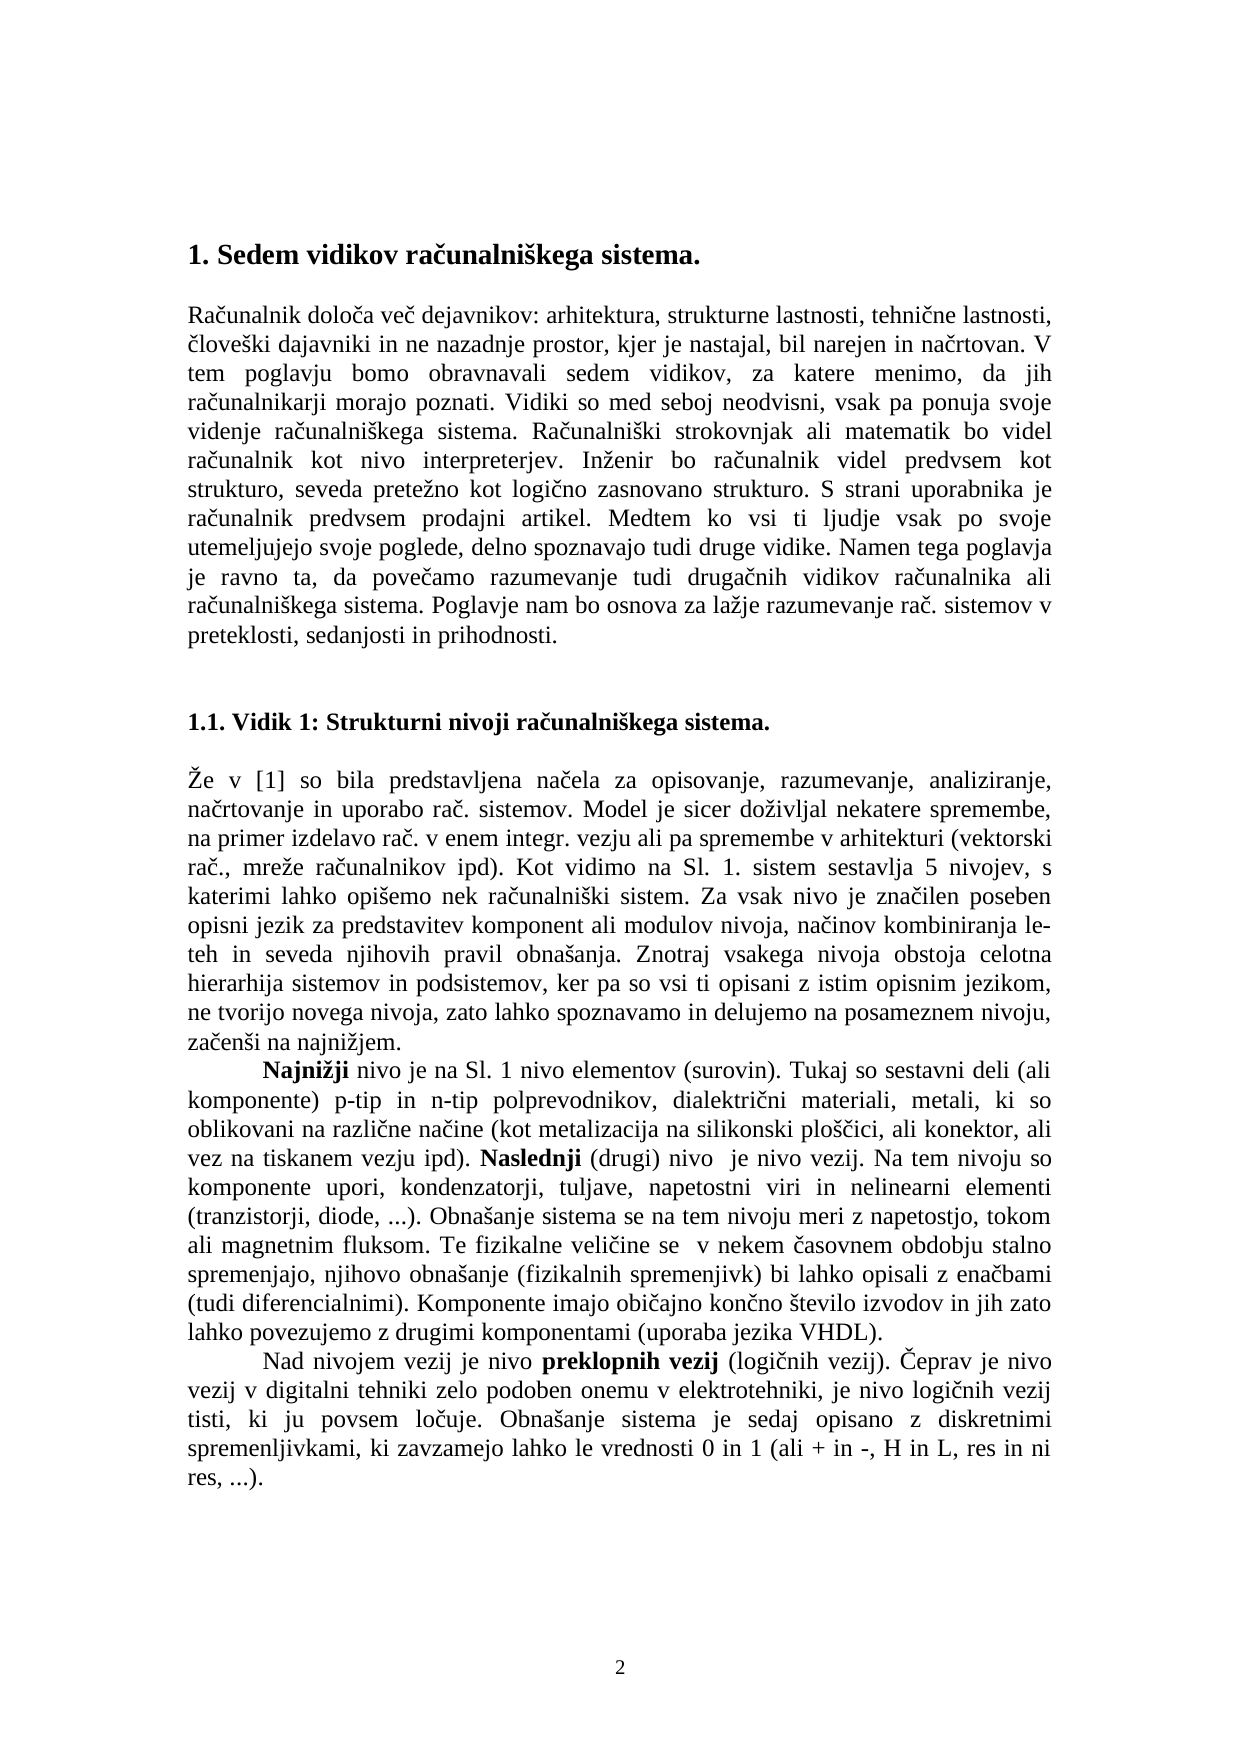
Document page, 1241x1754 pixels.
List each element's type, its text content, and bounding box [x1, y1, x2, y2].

text Nad nivojem vezij je nivo preklopnih vezij (logičnih vezij). Čeprav je nivo vezij v digitalni tehniki zelo podoben onemu v elektrotehniki, je nivo logičnih vezij tisti, ki ju povsem ločuje. Obnašanje sistema je sedaj opisano z diskretnimi spremenljivkami, ki zavzamejo lahko le vrednosti 0 in 1 (ali + in -, H in L, res in ni res, ...). [187, 1346, 1053, 1491]
text 1. Sedem vidikov računalniškega sistema. [187, 237, 1053, 271]
text Računalnik določa več dejavnikov: arhitektura, strukturne lastnosti, tehnične lastnosti, človeški dajavniki in ne nazadnje prostor, kjer je nastajal, bil narejen in načrtovan. V tem poglavju bomo obravnavali sedem vidikov, za katere menimo, da jih računalnikarji morajo poznati. Vidiki so med seboj neodvisni, vsak pa ponuja svoje videnje računalniškega sistema. Računalniški strokovnjak ali matematik bo videl računalnik kot nivo interpreterjev. Inženir bo računalnik videl predvsem kot strukturo, seveda pretežno kot logično zasnovano strukturo. S strani uporabnika je računalnik predvsem prodajni artikel. Medtem ko vsi ti ljudje vsak po svoje utemeljujejo svoje poglede, delno spoznavajo tudi druge vidike. Namen tega poglavja je ravno ta, da povečamo razumevanje tudi drugačnih vidikov računalnika ali računalniškega sistema. Poglavje nam bo osnova za lažje razumevanje rač. sistemov v preteklosti, sedanjosti in prihodnosti. [187, 300, 1053, 648]
text Že v [1] so bila predstavljena načela za opisovanje, razumevanje, analiziranje, načrtovanje in uporabo rač. sistemov. Model je sicer doživljal nekatere spremembe, na primer izdelavo rač. v enem integr. vezju ali pa spremembe v arhitekturi (vektorski rač., mreže računalnikov ipd). Kot vidimo na Sl. 1. sistem sestavlja 5 nivojev, s katerimi lahko opišemo nek računalniški sistem. Za vsak nivo je značilen poseben opisni jezik za predstavitev komponent ali modulov nivoja, načinov kombiniranja le-teh in seveda njihovih pravil obnašanja. Znotraj vsakega nivoja obstoja celotna hierarhija sistemov in podsistemov, ker pa so vsi ti opisani z istim opisnim jezikom, ne tvorijo novega nivoja, zato lahko spoznavamo in delujemo na posameznem nivoju, začenši na najnižjem. [187, 765, 1053, 1055]
text 1.1. Vidik 1: Strukturni nivoji računalniškega sistema. [187, 707, 1053, 736]
text Najnižji nivo je na Sl. 1 nivo elementov (surovin). Tukaj so sestavni deli (ali komponente) p-tip in n-tip polprevodnikov, dialektrični materiali, metali, ki so oblikovani na različne načine (kot metalizacija na silikonski ploščici, ali konektor, ali vez na tiskanem vezju ipd). Naslednji (drugi) nivo je nivo vezij. Na tem nivoju so komponente upori, kondenzatorji, tuljave, napetostni viri in nelinearni elementi (tranzistorji, diode, ...). Obnašanje sistema se na tem nivoju meri z napetostjo, tokom ali magnetnim fluksom. Te fizikalne veličine se v nekem časovnem obdobju stalno spremenjajo, njihovo obnašanje (fizikalnih spremenjivk) bi lahko opisali z enačbami (tudi diferencialnimi). Komponente imajo običajno končno število izvodov in jih zato lahko povezujemo z drugimi komponentami (uporaba jezika VHDL). [187, 1055, 1053, 1346]
